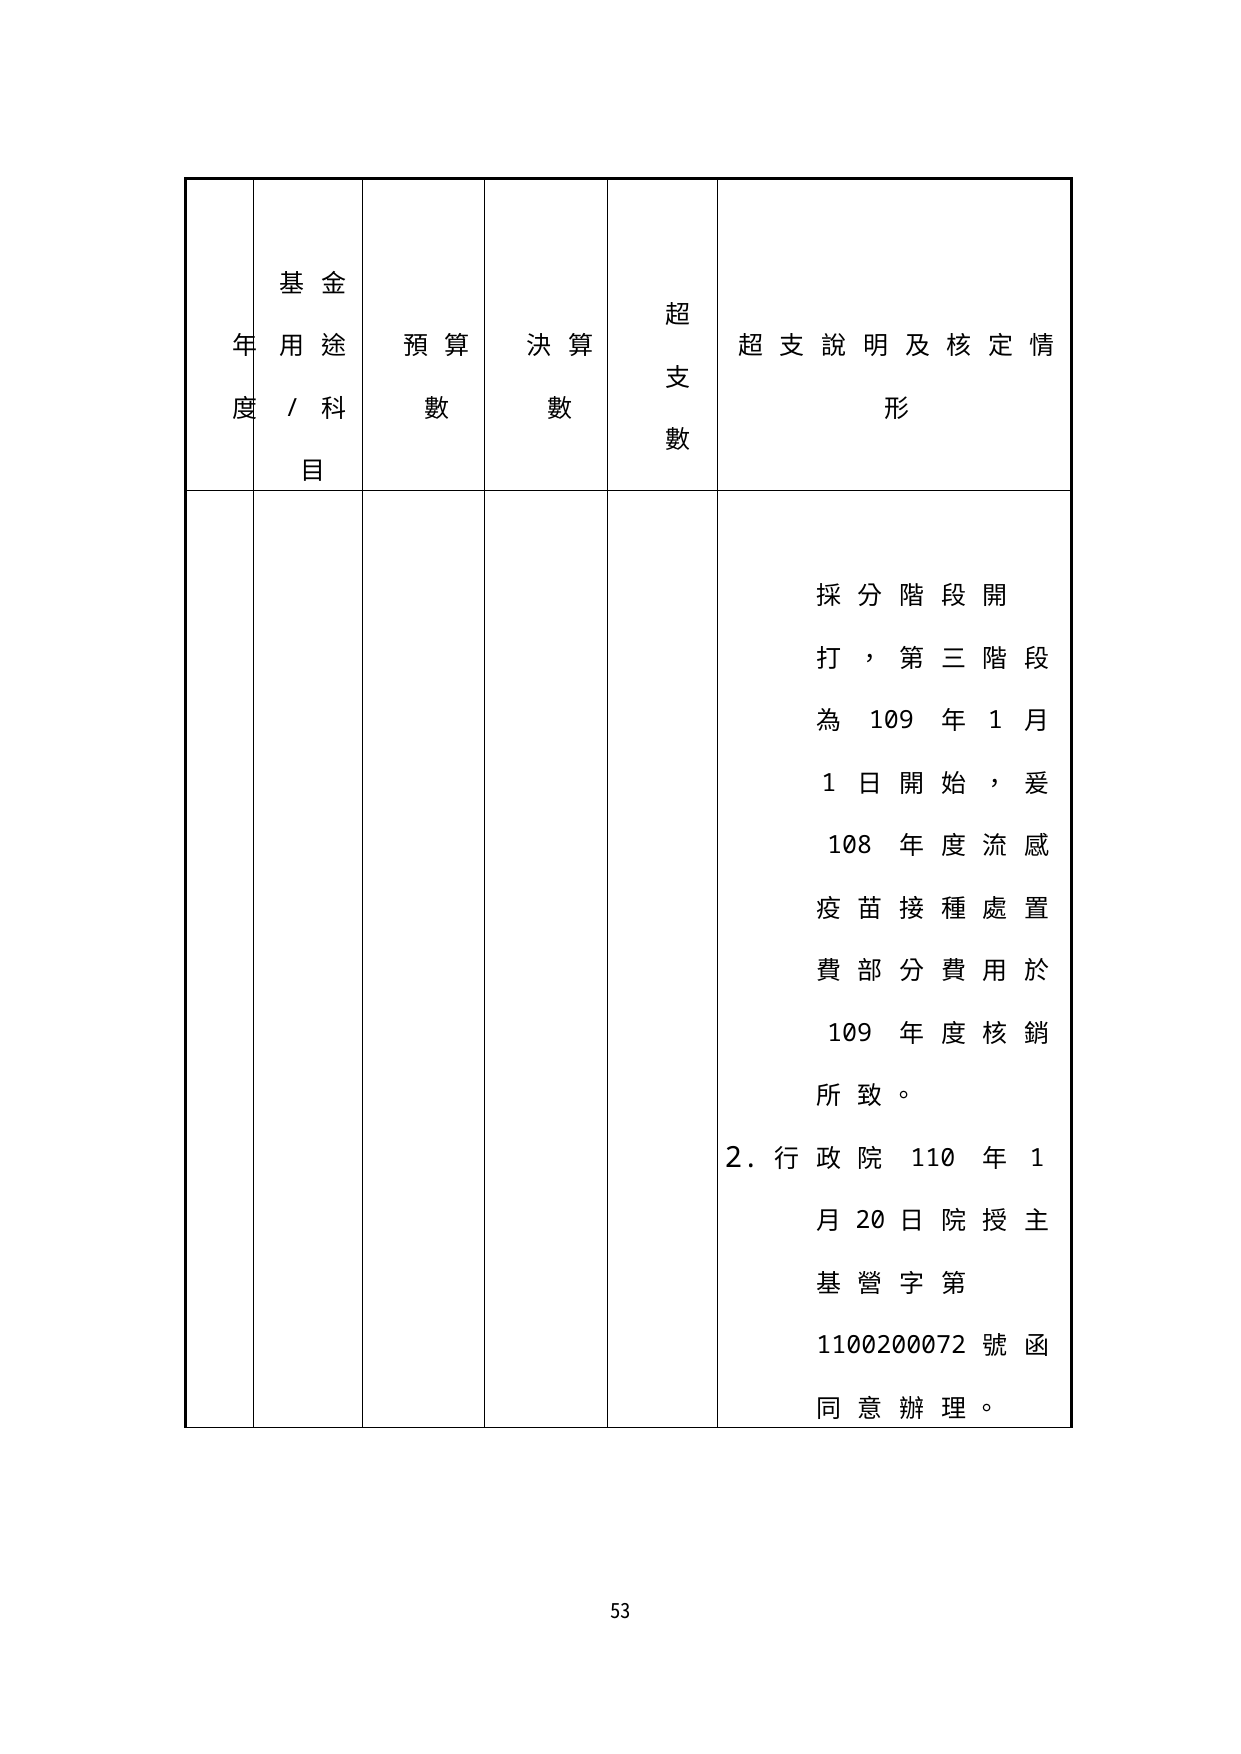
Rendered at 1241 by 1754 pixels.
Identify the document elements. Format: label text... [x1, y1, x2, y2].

table_cell [608, 491, 717, 1427]
table_cell [254, 491, 362, 1427]
table_cell [485, 491, 607, 1427]
table_header 決算數 [485, 180, 607, 490]
table_cell [363, 491, 484, 1427]
table_header 超支數 [608, 180, 717, 490]
table_header 預算數 [363, 180, 484, 490]
table_cell 採分階段開打，第三階段為109年1月1日開始，爰108年度流感疫苗接種處置費部分費用於109年度核銷所致。 行政院110年1月20日院授主基營字第1100200072號函同意辦理。 [718, 491, 1070, 1427]
table_header 年度 [187, 180, 253, 490]
table_cell [187, 491, 253, 1427]
table_header 基金用途/科目 [254, 180, 362, 490]
table_header 超支說明及核定情形 [718, 180, 1070, 490]
